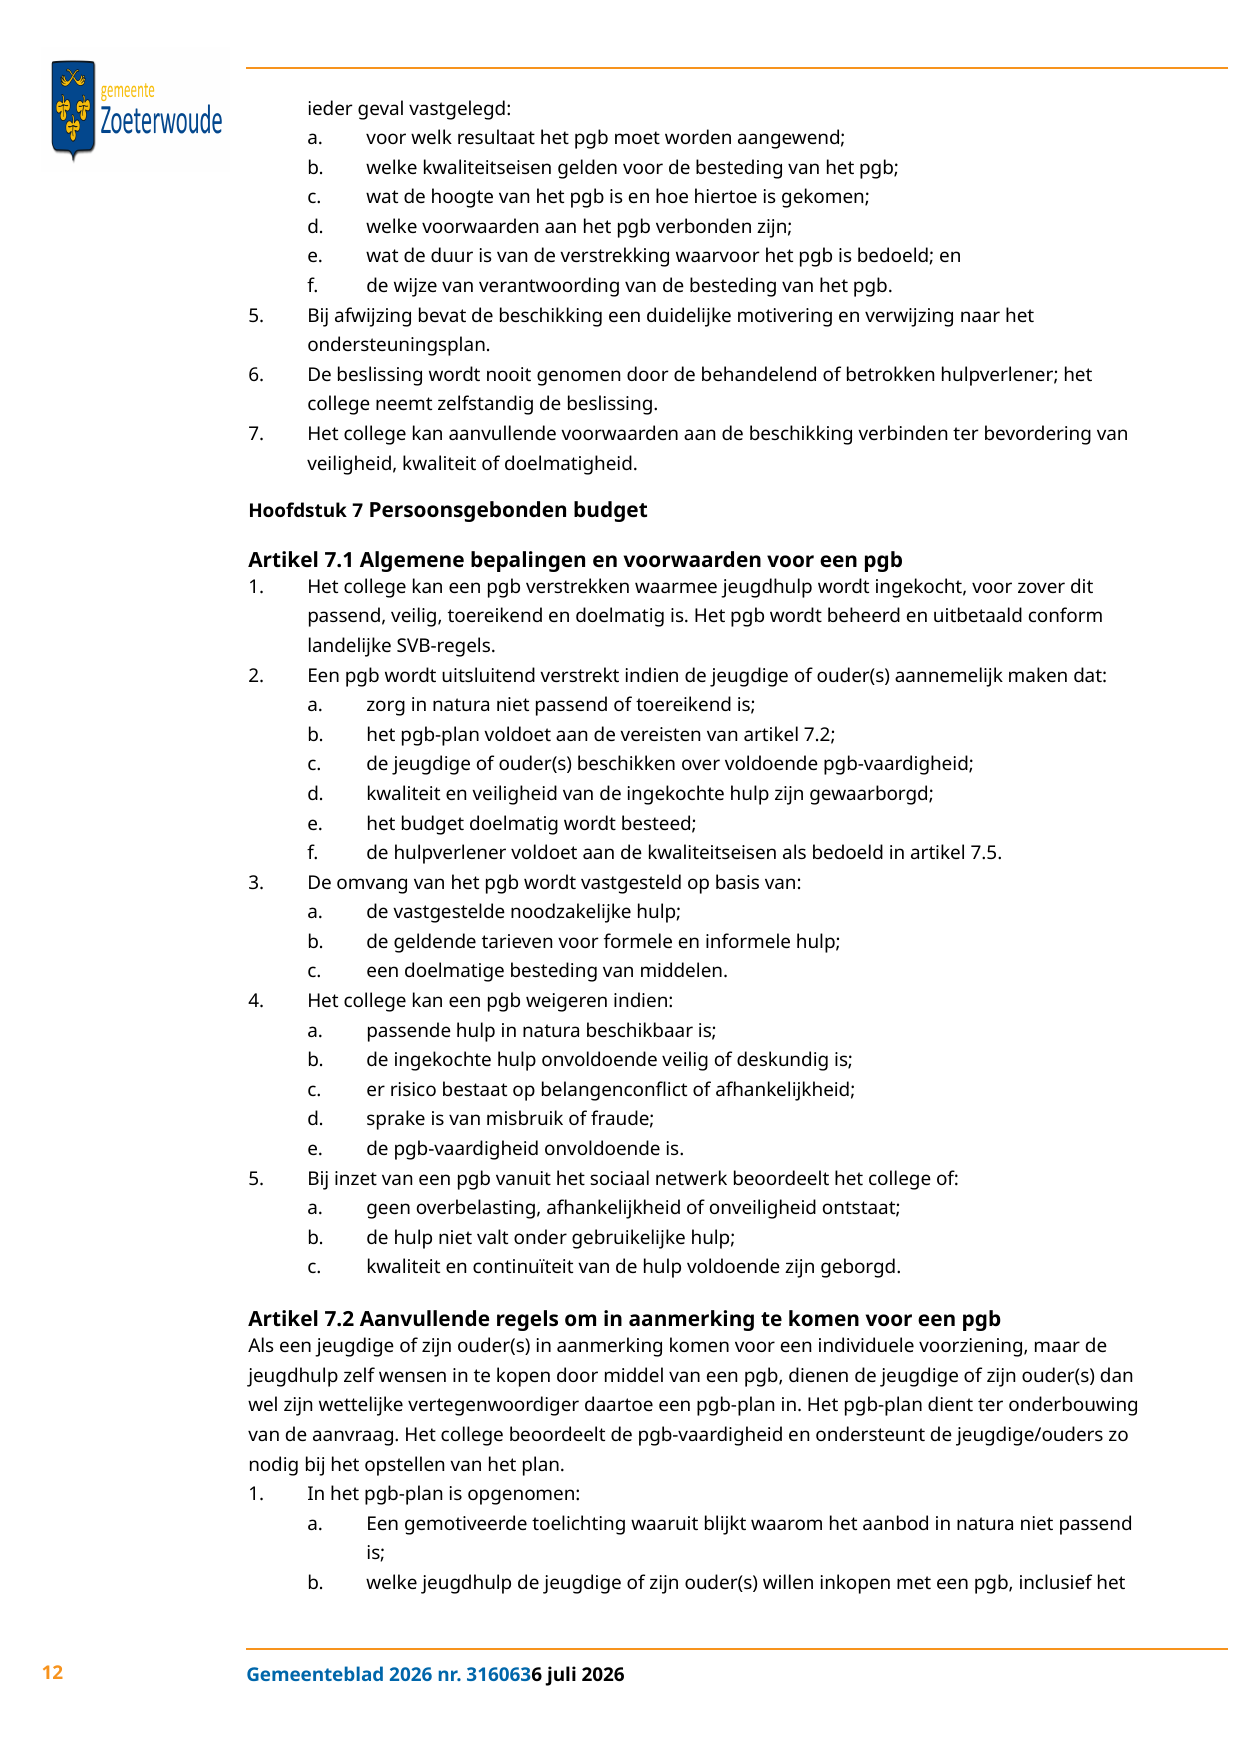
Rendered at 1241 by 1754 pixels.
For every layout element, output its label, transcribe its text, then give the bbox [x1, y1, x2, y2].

list De beslissing wordt nooit genomen door de behandelend of betrokken hulpverlener; het college neemt zelfstandig de beslissing. [248, 361, 1152, 416]
list sprake is van misbruik of fraude; [307, 1106, 1152, 1131]
list ieder geval vastgelegd: [248, 95, 1152, 121]
list Het college kan een pgb verstrekken waarmee jeugdhulp wordt ingekocht, voor zover dit passend, veilig, toereikend en doelmatig is. Het pgb wordt beheerd en uitbetaald conform landelijke SVB-regels. [248, 573, 1152, 658]
list de jeugdige of ouder(s) beschikken over voldoende pgb-vaardigheid; [307, 751, 1152, 776]
text Artikel 7.2 Aanvullende regels om in aanmerking te komen voor een pgb [248, 1304, 1152, 1332]
list Een gemotiveerde toelichting waaruit blijkt waarom het aanbod in natura niet passend is; [307, 1510, 1152, 1565]
text Als een jeugdige of zijn ouder(s) in aanmerking komen voor een individuele voorziening, maar de jeugdhulp zelf wensen in te kopen door middel van een pgb, dienen de jeugdige of zijn ouder(s) dan wel zijn wettelijke vertegenwoordiger daartoe een pgb-plan in. Het pgb-plan dient ter onderbouwing van de aanvraag. Het college beoordeelt de pgb-vaardigheid en ondersteunt de jeugdige/ouders zo nodig bij het opstellen van het plan. [248, 1332, 1152, 1476]
list welke voorwaarden aan het pgb verbonden zijn; [307, 213, 1152, 239]
list het budget doelmatig wordt besteed; [307, 810, 1152, 836]
picture [41, 47, 231, 172]
list In het pgb-plan is opgenomen: [248, 1480, 1152, 1506]
list de hulpverlener voldoet aan de kwaliteitseisen als bedoeld in artikel 7.5. [307, 839, 1152, 865]
list voor welk resultaat het pgb moet worden aangewend; [307, 124, 1152, 150]
list kwaliteit en veiligheid van de ingekochte hulp zijn gewaarborgd; [307, 780, 1152, 806]
list wat de hoogte van het pgb is en hoe hiertoe is gekomen; [307, 183, 1152, 209]
list zorg in natura niet passend of toereikend is; [307, 691, 1152, 717]
list kwaliteit en continuïteit van de hulp voldoende zijn geborgd. [307, 1253, 1152, 1279]
list geen overbelasting, afhankelijkheid of onveiligheid ontstaat; [307, 1194, 1152, 1220]
text Hoofdstuk 7 Persoonsgebonden budget [248, 495, 1152, 524]
text Artikel 7.1 Algemene bepalingen en voorwaarden voor een pgb [248, 545, 1152, 573]
list welke jeugdhulp de jeugdige of zijn ouder(s) willen inkopen met een pgb, inclusief het [307, 1569, 1152, 1595]
list de ingekochte hulp onvoldoende veilig of deskundig is; [307, 1046, 1152, 1072]
list wat de duur is van de verstrekking waarvoor het pgb is bedoeld; en [307, 243, 1152, 268]
list de vastgestelde noodzakelijke hulp; [307, 898, 1152, 924]
list De omvang van het pgb wordt vastgesteld op basis van: [248, 869, 1152, 895]
list het pgb-plan voldoet aan de vereisten van artikel 7.2; [307, 721, 1152, 747]
list passende hulp in natura beschikbaar is; [307, 1017, 1152, 1043]
list welke kwaliteitseisen gelden voor de besteding van het pgb; [307, 154, 1152, 180]
list de hulp niet valt onder gebruikelijke hulp; [307, 1224, 1152, 1250]
list Het college kan een pgb weigeren indien: [248, 987, 1152, 1013]
list de pgb-vaardigheid onvoldoende is. [307, 1135, 1152, 1161]
list een doelmatige besteding van middelen. [307, 958, 1152, 983]
list de geldende tarieven voor formele en informele hulp; [307, 928, 1152, 954]
list Bij afwijzing bevat de beschikking een duidelijke motivering en verwijzing naar het ondersteuningsplan. [248, 302, 1152, 357]
list er risico bestaat op belangenconflict of afhankelijkheid; [307, 1076, 1152, 1102]
list Een pgb wordt uitsluitend verstrekt indien de jeugdige of ouder(s) aannemelijk maken dat: [248, 662, 1152, 688]
list de wijze van verantwoording van de besteding van het pgb. [307, 272, 1152, 298]
list Het college kan aanvullende voorwaarden aan de beschikking verbinden ter bevordering van veiligheid, kwaliteit of doelmatigheid. [248, 420, 1152, 476]
list Bij inzet van een pgb vanuit het sociaal netwerk beoordeelt het college of: [248, 1165, 1152, 1191]
